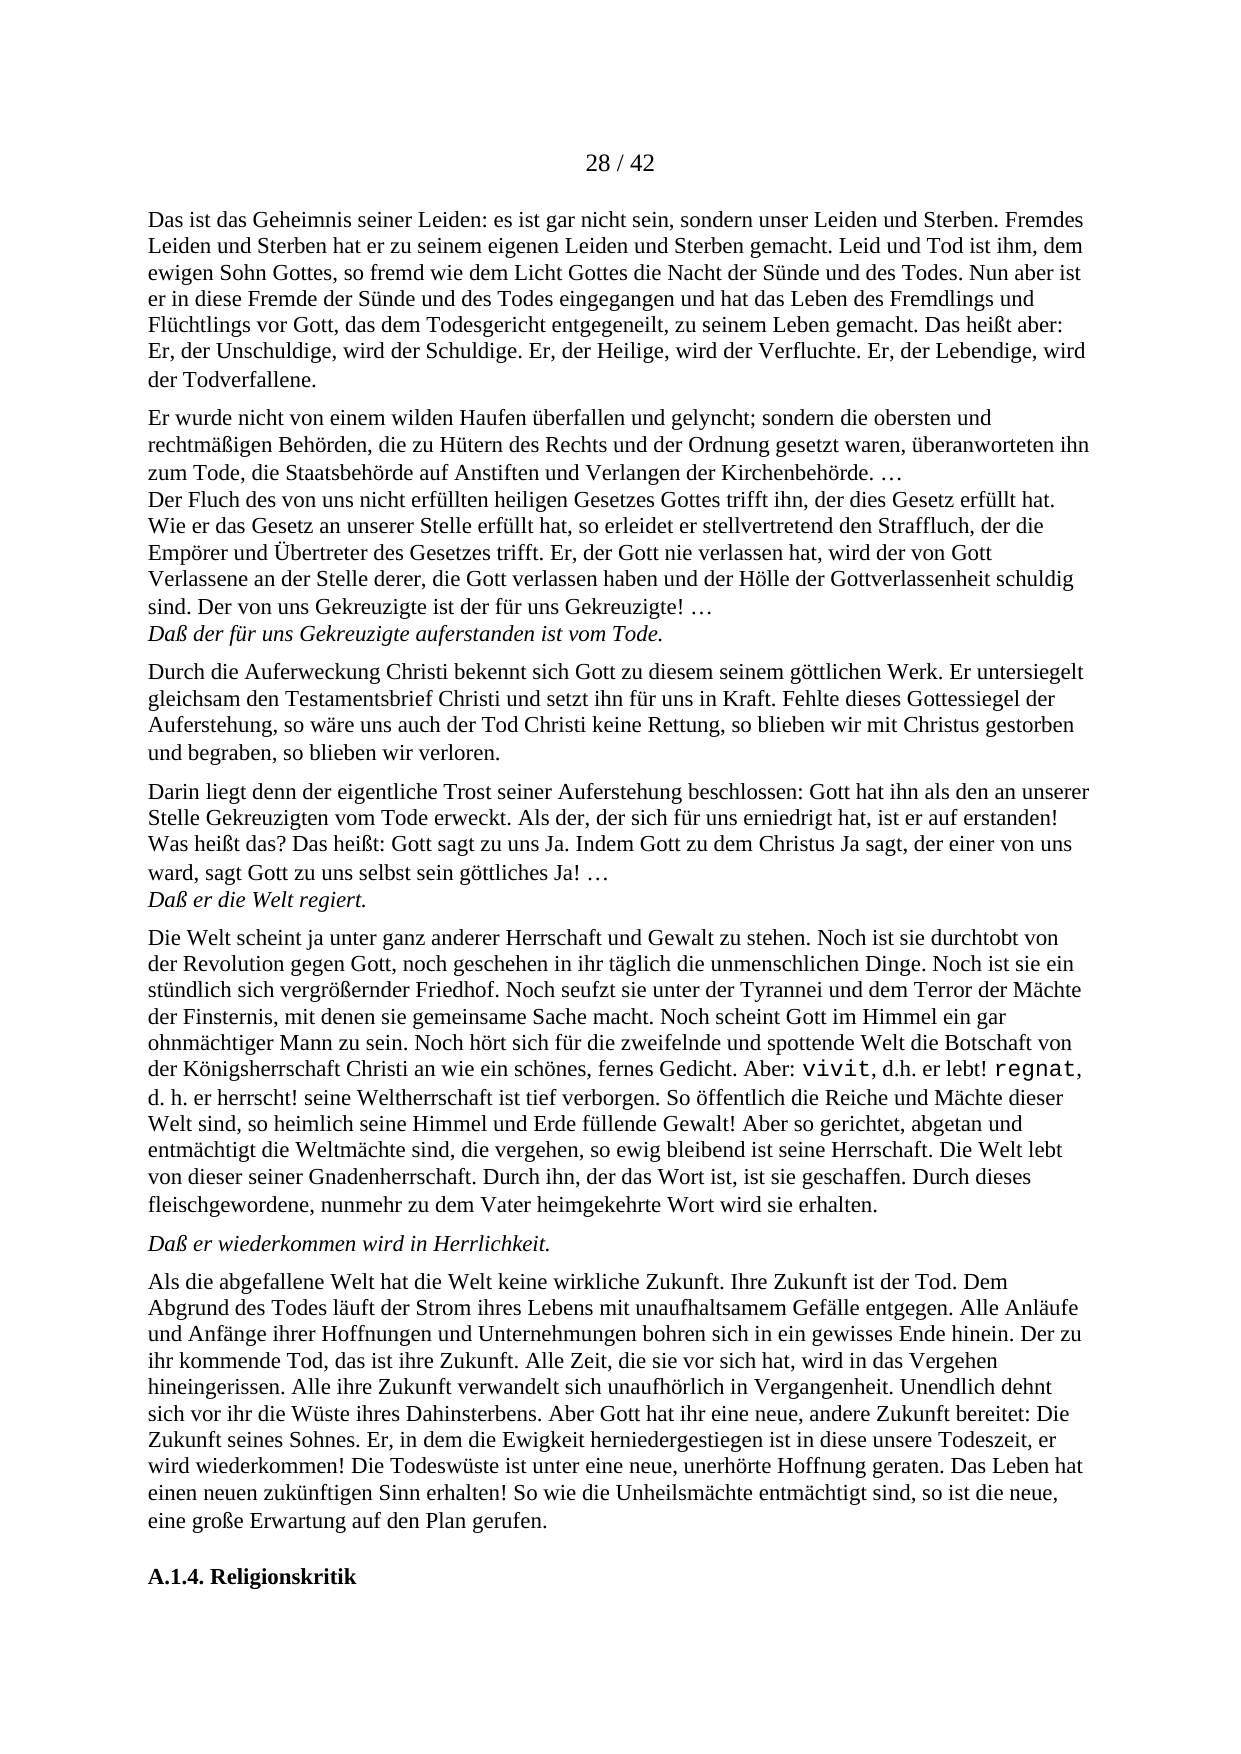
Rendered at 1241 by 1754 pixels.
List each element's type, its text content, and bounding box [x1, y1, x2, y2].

text Daß er wiederkommen wird in Herrlichkeit. [148, 1230, 1093, 1256]
text Daß er die Welt regiert. [148, 886, 1093, 912]
subtitle A.1.4. Religionskritik [148, 1563, 1093, 1589]
text Als die abgefallene Welt hat die Welt keine wirkliche Zukunft. Ihre Zukunft ist der Tod. Dem Abgrund des Todes läuft der Strom ihres Lebens mit unaufhaltsamem Gefälle entgegen. Alle Anläufe und Anfänge ihrer Hoffnungen und Unternehmungen bohren sich in ein gewisses Ende hinein. Der zu ihr kommende Tod, das ist ihre Zukunft. Alle Zeit, die sie vor sich hat, wird in das Vergehen hineingerissen. Alle ihre Zukunft verwandelt sich unaufhörlich in Vergangenheit. Unendlich dehnt sich vor ihr die Wüste ihres Dahinsterbens. Aber Gott hat ihr eine neue, andere Zukunft bereitet: Die Zukunft seines Sohnes. Er, in dem die Ewigkeit herniedergestiegen ist in diese unsere Todeszeit, er wird wiederkommen! Die Todeswüste ist unter eine neue, unerhörte Hoffnung geraten. Das Leben hat einen neuen zukünftigen Sinn erhalten! So wie die Unheilsmächte entmächtigt sind, so ist die neue, eine große Erwartung auf den Plan gerufen. [148, 1268, 1093, 1534]
text Daß der für uns Gekreuzigte auferstanden ist vom Tode. [148, 620, 1093, 646]
text Darin liegt denn der eigentliche Trost seiner Auferstehung beschlossen: Gott hat ihn als den an unserer Stelle Gekreuzigten vom Tode erweckt. Als der, der sich für uns erniedrigt hat, ist er auf erstanden! Was heißt das? Das heißt: Gott sagt zu uns Ja. Indem Gott zu dem Christus Ja sagt, der einer von uns ward, sagt Gott zu uns selbst sein göttliches Ja! … [148, 778, 1093, 886]
text Er wurde nicht von einem wilden Haufen überfallen und gelyncht; sondern die obersten und rechtmäßigen Behörden, die zu Hütern des Rechts und der Ordnung gesetzt waren, überanworteten ihn zum Tode, die Staatsbehörde auf Anstiften und Verlangen der Kirchenbehörde. … [148, 404, 1093, 486]
text Die Welt scheint ja unter ganz anderer Herrschaft und Gewalt zu stehen. Noch ist sie durchtobt von der Revolution gegen Gott, noch geschehen in ihr täglich die unmenschlichen Dinge. Noch ist sie ein stündlich sich vergrößernder Friedhof. Noch seufzt sie unter der Tyrannei und dem Terror der Mächte der Finsternis, mit denen sie gemeinsame Sache macht. Noch scheint Gott im Himmel ein gar ohnmächtiger Mann zu sein. Noch hört sich für die zweifelnde und spottende Welt die Botschaft von der Königsherrschaft Christi an wie ein schönes, fernes Gedicht. Aber: vivit, d.h. er lebt! regnat, d. h. er herrscht! seine Weltherrschaft ist tief verborgen. So öffentlich die Reiche und Mächte dieser Welt sind, so heimlich seine Himmel und Erde füllende Gewalt! Aber so gerichtet, abgetan und entmächtigt die Weltmächte sind, die vergehen, so ewig bleibend ist seine Herrschaft. Die Welt lebt von dieser seiner Gnadenherrschaft. Durch ihn, der das Wort ist, ist sie geschaffen. Durch dieses fleischgewordene, nunmehr zu dem Vater heimgekehrte Wort wird sie erhalten. [148, 924, 1093, 1218]
text Das ist das Geheimnis seiner Leiden: es ist gar nicht sein, sondern unser Leiden und Sterben. Fremdes Leiden und Sterben hat er zu seinem eigenen Leiden und Sterben gemacht. Leid und Tod ist ihm, dem ewigen Sohn Gottes, so fremd wie dem Licht Gottes die Nacht der Sünde und des Todes. Nun aber ist er in diese Fremde der Sünde und des Todes eingegangen und hat das Leben des Fremdlings und Flüchtlings vor Gott, das dem Todesgericht entgegeneilt, zu seinem Leben gemacht. Das heißt aber: Er, der Unschuldige, wird der Schuldige. Er, der Heilige, wird der Verfluchte. Er, der Lebendige, wird der Todverfallene. [148, 206, 1093, 393]
text Durch die Auferweckung Christi bekennt sich Gott zu diesem seinem göttlichen Werk. Er untersiegelt gleichsam den Testamentsbrief Christi und setzt ihn für uns in Kraft. Fehlte dieses Gottessiegel der Auferstehung, so wäre uns auch der Tod Christi keine Rettung, so blieben wir mit Christus gestorben und begraben, so blieben wir verloren. [148, 658, 1093, 766]
text Der Fluch des von uns nicht erfüllten heiligen Gesetzes Gottes trifft ihn, der dies Gesetz erfüllt hat. Wie er das Gesetz an unserer Stelle erfüllt hat, so erleidet er stellvertretend den Straffluch, der die Empörer und Übertreter des Gesetzes trifft. Er, der Gott nie verlassen hat, wird der von Gott Verlassene an der Stelle derer, die Gott verlassen haben und der Hölle der Gottverlassenheit schuldig sind. Der von uns Gekreuzigte ist der für uns Gekreuzigte! … [148, 486, 1093, 620]
